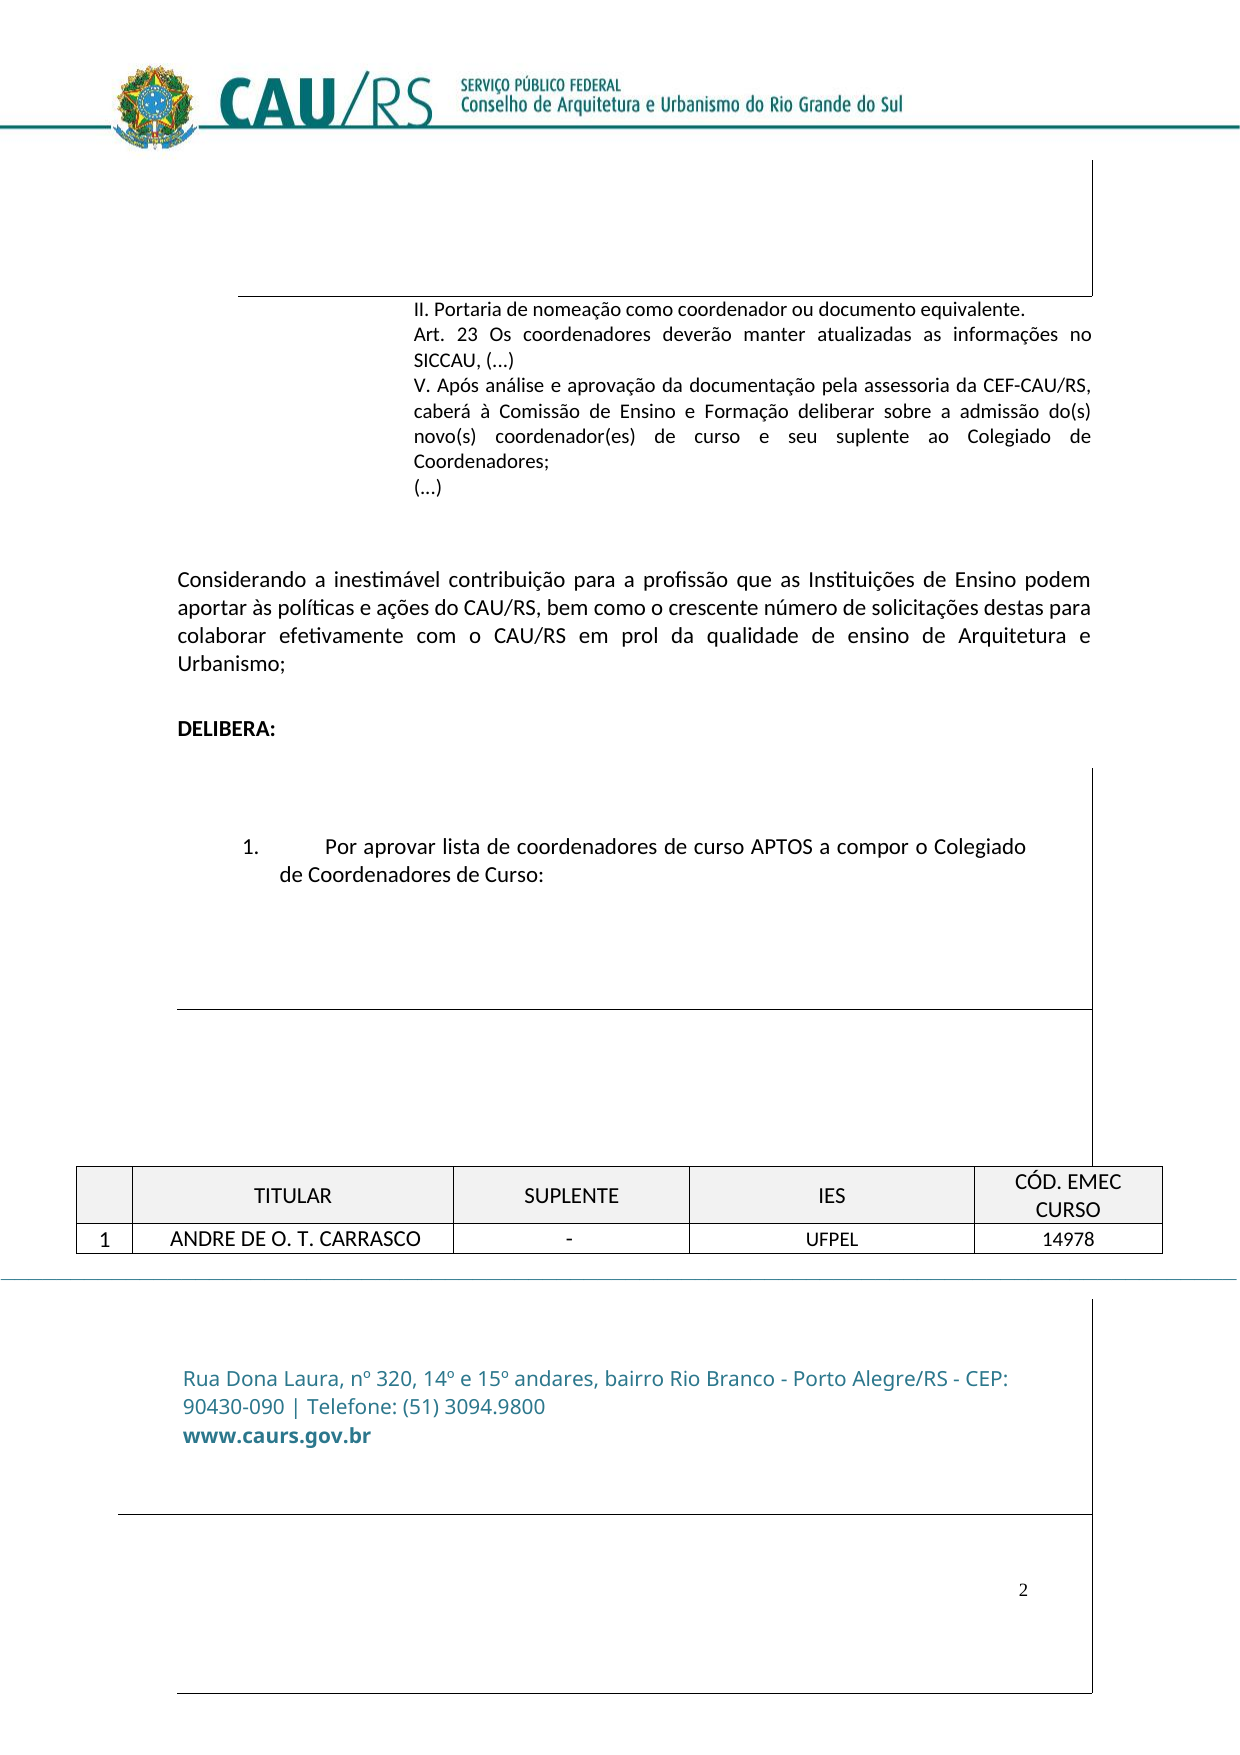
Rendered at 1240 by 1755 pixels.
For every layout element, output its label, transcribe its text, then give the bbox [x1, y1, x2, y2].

table_cell ANDRE DE O. T. CARRASCO [133, 1224, 453, 1253]
table_cell - [454, 1224, 689, 1253]
text DELIBERA: [177, 714, 1092, 743]
text Considerando a inestimável contribuição para a profissão que as Instituições de Ensino podem aportar às políticas e ações do CAU/RS, bem como o crescente número de solicitações destas para colaborar efetivamente com o CAU/RS em prol da qualidade de ensino de Arquitetura e Urbanismo; [177, 565, 1092, 677]
table_header CÓD. EMEC CURSO [975, 1167, 1162, 1223]
text (...) [413, 474, 1092, 499]
table_header IES [690, 1167, 974, 1223]
table_header TITULAR [133, 1167, 453, 1223]
text V. Após análise e aprovação da documentação pela assessoria da CEF-CAU/RS, caberá à Comissão de Ensino e Formação deliberar sobre a admissão do(s) novo(s) coordenador(es) de curso e seu suplente ao Colegiado de Coordenadores; [413, 372, 1092, 474]
table_header SUPLENTE [454, 1167, 689, 1223]
list Por aprovar lista de coordenadores de curso APTOS a compor o Colegiado de Coordenadores de Curso: [177, 768, 1092, 888]
table_header [77, 1167, 132, 1223]
text Art. 23 Os coordenadores deverão manter atualizadas as informações no SICCAU, (...) [413, 322, 1092, 372]
table_cell 14978 [975, 1224, 1162, 1253]
table_cell 1 [77, 1224, 132, 1253]
table_cell UFPEL [690, 1224, 974, 1253]
text II. Portaria de nomeação como coordenador ou documento equivalente. [413, 296, 1092, 322]
